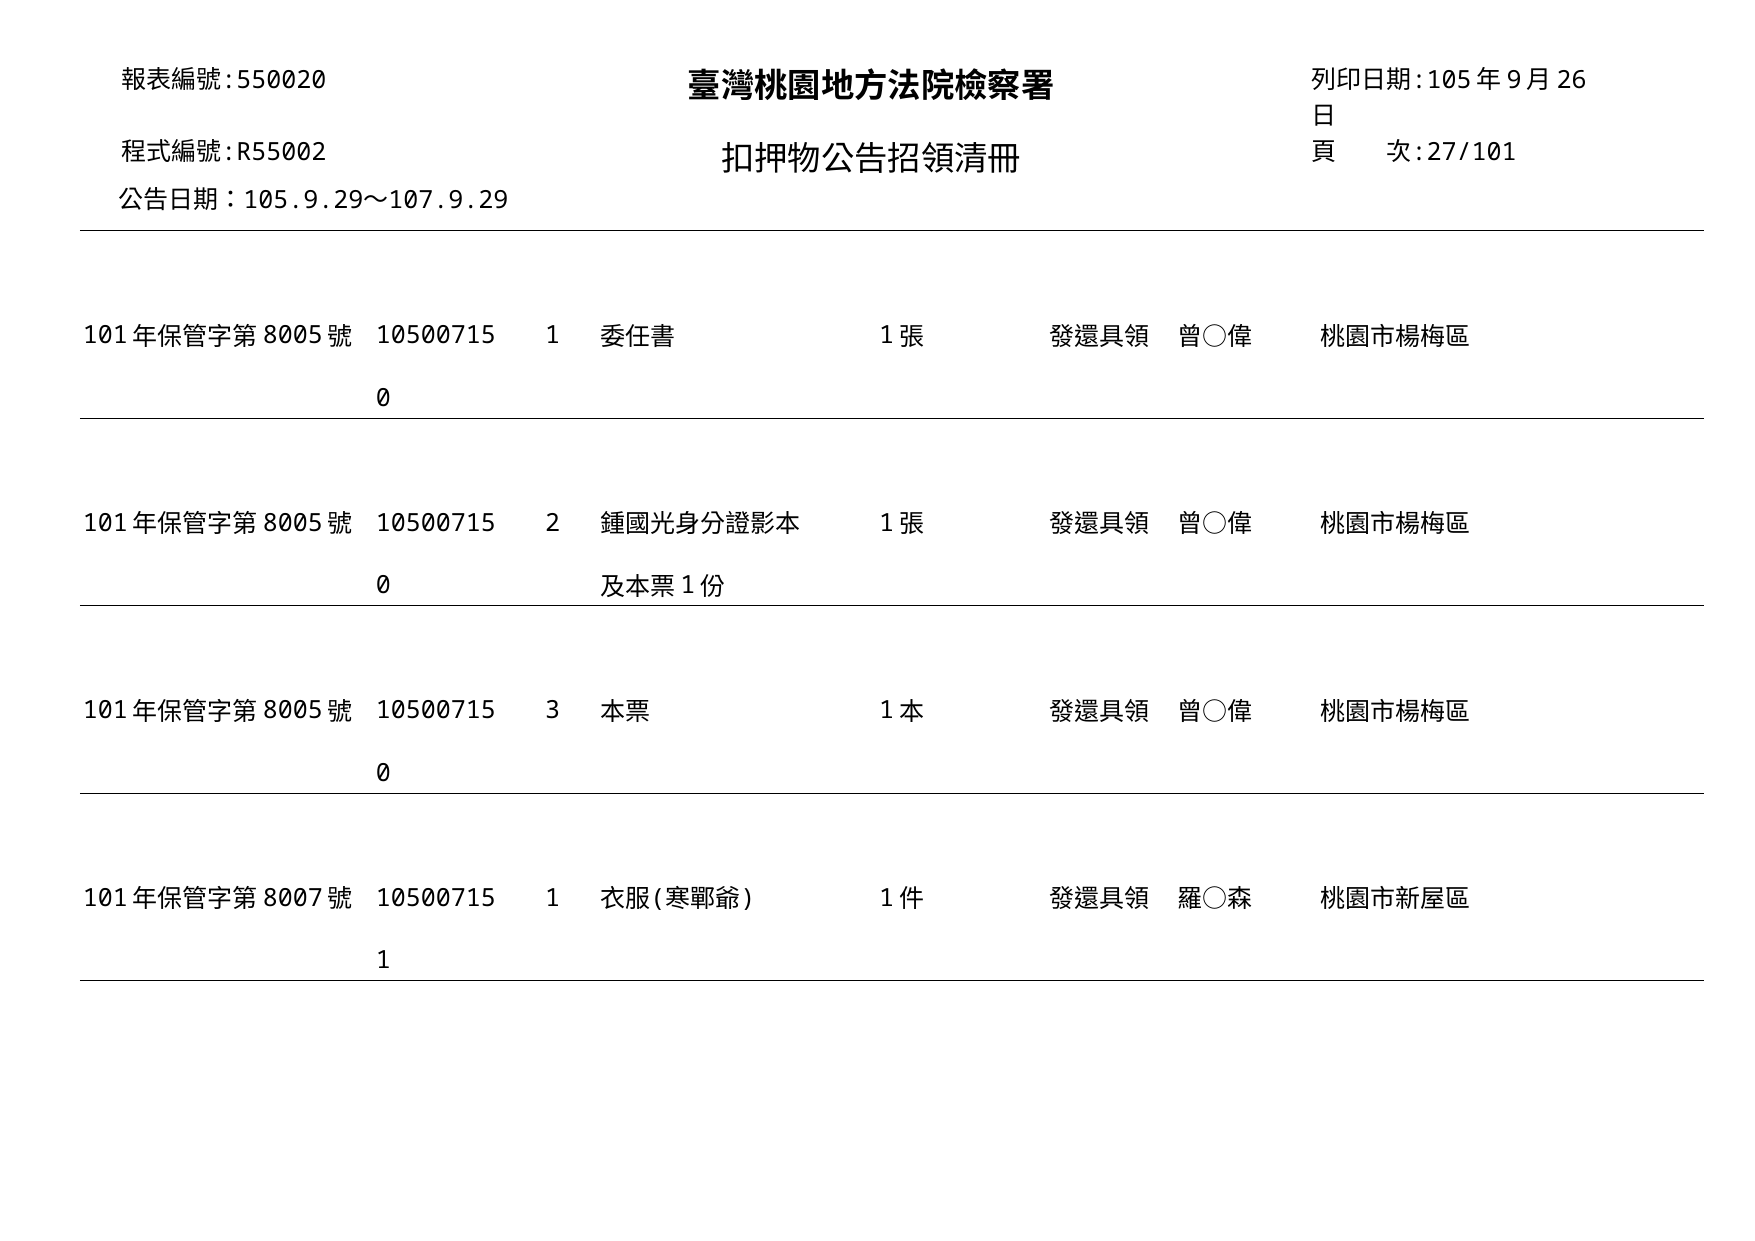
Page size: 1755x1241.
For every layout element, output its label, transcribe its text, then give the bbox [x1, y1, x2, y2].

table_cell 3 [507, 606, 597, 792]
table_cell 委任書 [597, 231, 807, 417]
table_cell 曾○偉 [1175, 419, 1317, 605]
table_cell 1張 [808, 419, 927, 605]
table_cell 發還具領 [1046, 794, 1175, 980]
table_cell 1本 [808, 606, 927, 792]
table_cell 101年保管字第8007號 [80, 794, 373, 980]
table_cell 1 [507, 794, 597, 980]
table_cell 本票 [597, 606, 807, 792]
table_cell [927, 606, 1046, 792]
table_cell 2 [507, 419, 597, 605]
table_cell [927, 794, 1046, 980]
table_cell [1575, 794, 1704, 980]
table_cell 101年保管字第8005號 [80, 606, 373, 792]
table_cell 105007151 [373, 794, 507, 980]
table_cell 發還具領 [1046, 419, 1175, 605]
table_cell 105007150 [373, 606, 507, 792]
table_cell 101年保管字第8005號 [80, 419, 373, 605]
table_cell [927, 419, 1046, 605]
table_cell 1 [507, 231, 597, 417]
table_cell 桃園市楊梅區 [1317, 231, 1575, 417]
table_cell 105007150 [373, 231, 507, 417]
table_cell 桃園市楊梅區 [1317, 606, 1575, 792]
table_cell 101年保管字第8005號 [80, 231, 373, 417]
table_cell 桃園市新屋區 [1317, 794, 1575, 980]
table_cell 曾○偉 [1175, 606, 1317, 792]
table_cell 衣服(寒鄲爺) [597, 794, 807, 980]
table_cell [1575, 419, 1704, 605]
table_cell [1575, 606, 1704, 792]
table_cell 1件 [808, 794, 927, 980]
table_cell [1575, 231, 1704, 417]
table_cell 105007150 [373, 419, 507, 605]
table_cell 1張 [808, 231, 927, 417]
table_cell 發還具領 [1046, 231, 1175, 417]
table_cell 發還具領 [1046, 606, 1175, 792]
table_cell 桃園市楊梅區 [1317, 419, 1575, 605]
table_cell 鍾國光身分證影本及本票1份 [597, 419, 807, 605]
table_cell 曾○偉 [1175, 231, 1317, 417]
table_cell [927, 231, 1046, 417]
table_cell 羅○森 [1175, 794, 1317, 980]
